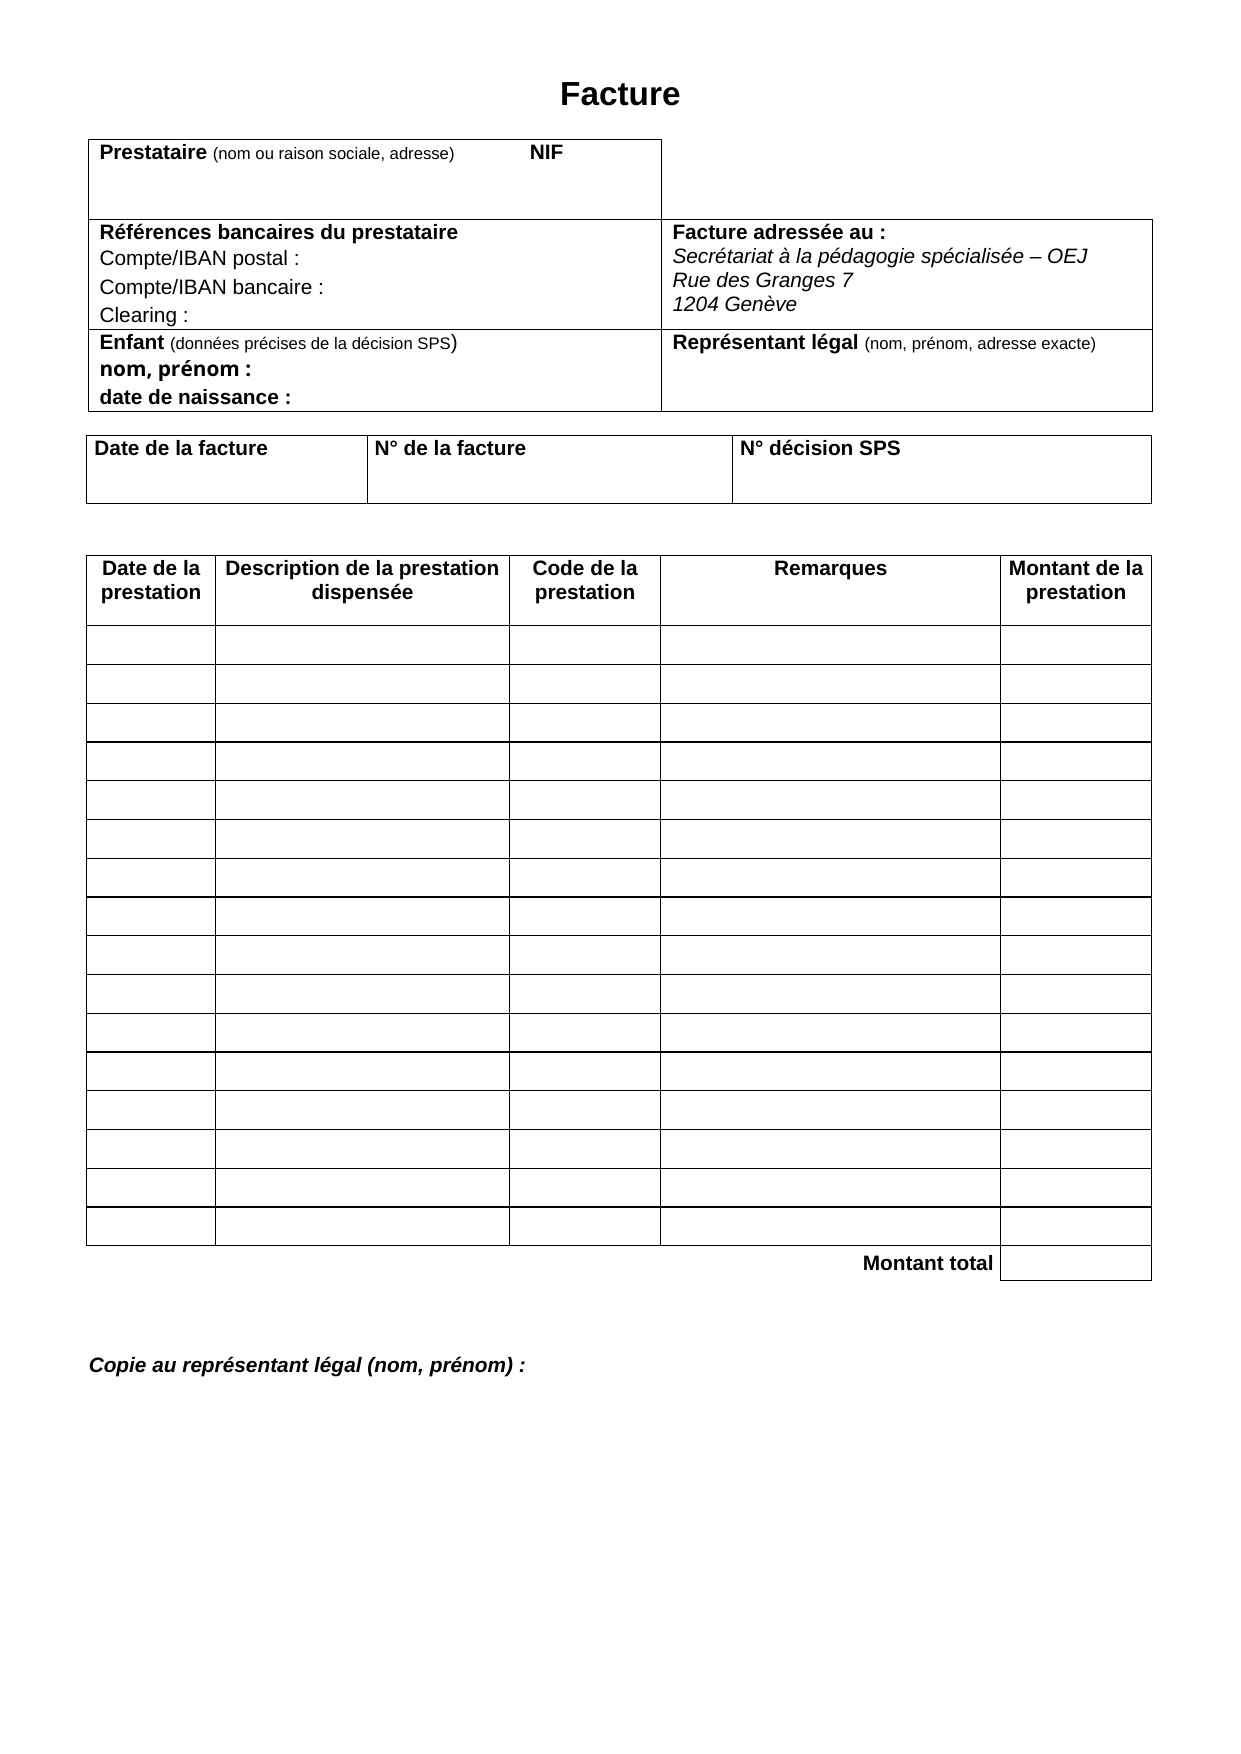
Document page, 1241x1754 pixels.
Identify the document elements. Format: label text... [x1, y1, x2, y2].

table_cell [510, 781, 660, 819]
table_cell [661, 665, 1000, 703]
text Copie au représentant légal (nom, prénom) : [88, 1353, 1093, 1377]
table_cell [1001, 1091, 1151, 1129]
table_cell [661, 1091, 1000, 1129]
table_cell [661, 936, 1000, 974]
table_cell [1001, 704, 1151, 741]
table_cell [510, 975, 660, 1013]
table_cell [216, 781, 509, 819]
table_header N° décision SPS [733, 436, 1151, 503]
table_header N° de la facture [368, 436, 732, 503]
table_cell [510, 859, 660, 896]
table_cell [87, 1169, 215, 1206]
table_header Date de la prestation [87, 556, 215, 625]
table_cell [216, 1169, 509, 1206]
table_cell [216, 743, 509, 780]
table_cell [87, 898, 215, 935]
table_cell Montant total [661, 1246, 1000, 1280]
table_cell [661, 1130, 1000, 1168]
table_header Code de la prestation [510, 556, 660, 625]
table_cell [510, 1208, 660, 1245]
table_header Montant de la prestation [1001, 556, 1151, 625]
table_cell [216, 1053, 509, 1090]
table_cell [510, 1014, 660, 1051]
table_cell [216, 665, 509, 703]
table_cell [510, 743, 660, 780]
table_cell [1001, 743, 1151, 780]
table_cell [661, 743, 1000, 780]
table_cell [661, 781, 1000, 819]
table_cell [87, 936, 215, 974]
table_cell [1001, 820, 1151, 858]
table_cell [510, 665, 660, 703]
table_cell [1001, 975, 1151, 1013]
table_cell [510, 898, 660, 935]
table_cell [1001, 626, 1151, 664]
table_cell [1001, 1208, 1151, 1245]
table_cell Enfant (données précises de la décision SPS) nom, prénom : date de naissance : [89, 330, 661, 411]
table_cell [87, 665, 215, 703]
table_cell [510, 626, 660, 664]
table_cell [510, 936, 660, 974]
table_cell [87, 1130, 215, 1168]
table_cell [1001, 781, 1151, 819]
table_cell [216, 898, 509, 935]
table_cell [509, 1246, 661, 1280]
table_cell [1001, 1169, 1151, 1206]
table_cell [87, 704, 215, 741]
table_cell [510, 704, 660, 741]
table_cell [1001, 665, 1151, 703]
table_cell [661, 1014, 1000, 1051]
table_cell Références bancaires du prestataire Compte/IBAN postal : Compte/IBAN bancaire : Clearing : [89, 220, 661, 329]
table_cell [510, 1091, 660, 1129]
table_cell [216, 1130, 509, 1168]
table_cell [87, 1014, 215, 1051]
table_cell [87, 1053, 215, 1090]
table_cell [510, 820, 660, 858]
table_header Prestataire (nom ou raison sociale, adresse) NIF [89, 140, 661, 218]
table_cell [661, 1053, 1000, 1090]
table_cell [1001, 1014, 1151, 1051]
table_cell [661, 704, 1000, 741]
table_cell [87, 1091, 215, 1129]
table_cell Représentant légal (nom, prénom, adresse exacte) [662, 330, 1152, 411]
table_header [662, 139, 1153, 218]
table_cell [216, 859, 509, 896]
table_cell [1001, 1246, 1151, 1280]
table_cell [510, 1169, 660, 1206]
table_cell [661, 626, 1000, 664]
table_cell [661, 1208, 1000, 1245]
table_cell [216, 1014, 509, 1051]
table_cell [216, 975, 509, 1013]
table_cell [87, 626, 215, 664]
table_cell [1001, 936, 1151, 974]
table_cell [510, 1053, 660, 1090]
table_header Remarques [661, 556, 1000, 625]
table_cell [216, 1208, 509, 1245]
table_cell [1001, 1130, 1151, 1168]
table_cell [87, 1246, 215, 1280]
table_cell [661, 859, 1000, 896]
table_cell [87, 859, 215, 896]
table_cell [216, 820, 509, 858]
table_cell [215, 1246, 509, 1280]
table_cell [216, 1091, 509, 1129]
table_cell [1001, 898, 1151, 935]
table_cell [87, 820, 215, 858]
table_cell [216, 704, 509, 741]
table_cell [87, 743, 215, 780]
table_header Date de la facture [87, 436, 367, 503]
table_header Description de la prestation dispensée [216, 556, 509, 625]
table_cell [87, 1208, 215, 1245]
table_cell [216, 936, 509, 974]
text Facture [148, 74, 1093, 112]
table_cell [87, 781, 215, 819]
table_cell [510, 1130, 660, 1168]
table_cell [216, 626, 509, 664]
table_cell [87, 975, 215, 1013]
table_cell [1001, 859, 1151, 896]
table_cell [661, 820, 1000, 858]
table_cell [661, 1169, 1000, 1206]
table_cell [1001, 1053, 1151, 1090]
table_cell Facture adressée au : Secrétariat à la pédagogie spécialisée – OEJ Rue des Granges 7 1204 Genève [662, 220, 1152, 329]
table_cell [661, 975, 1000, 1013]
table_cell [661, 898, 1000, 935]
